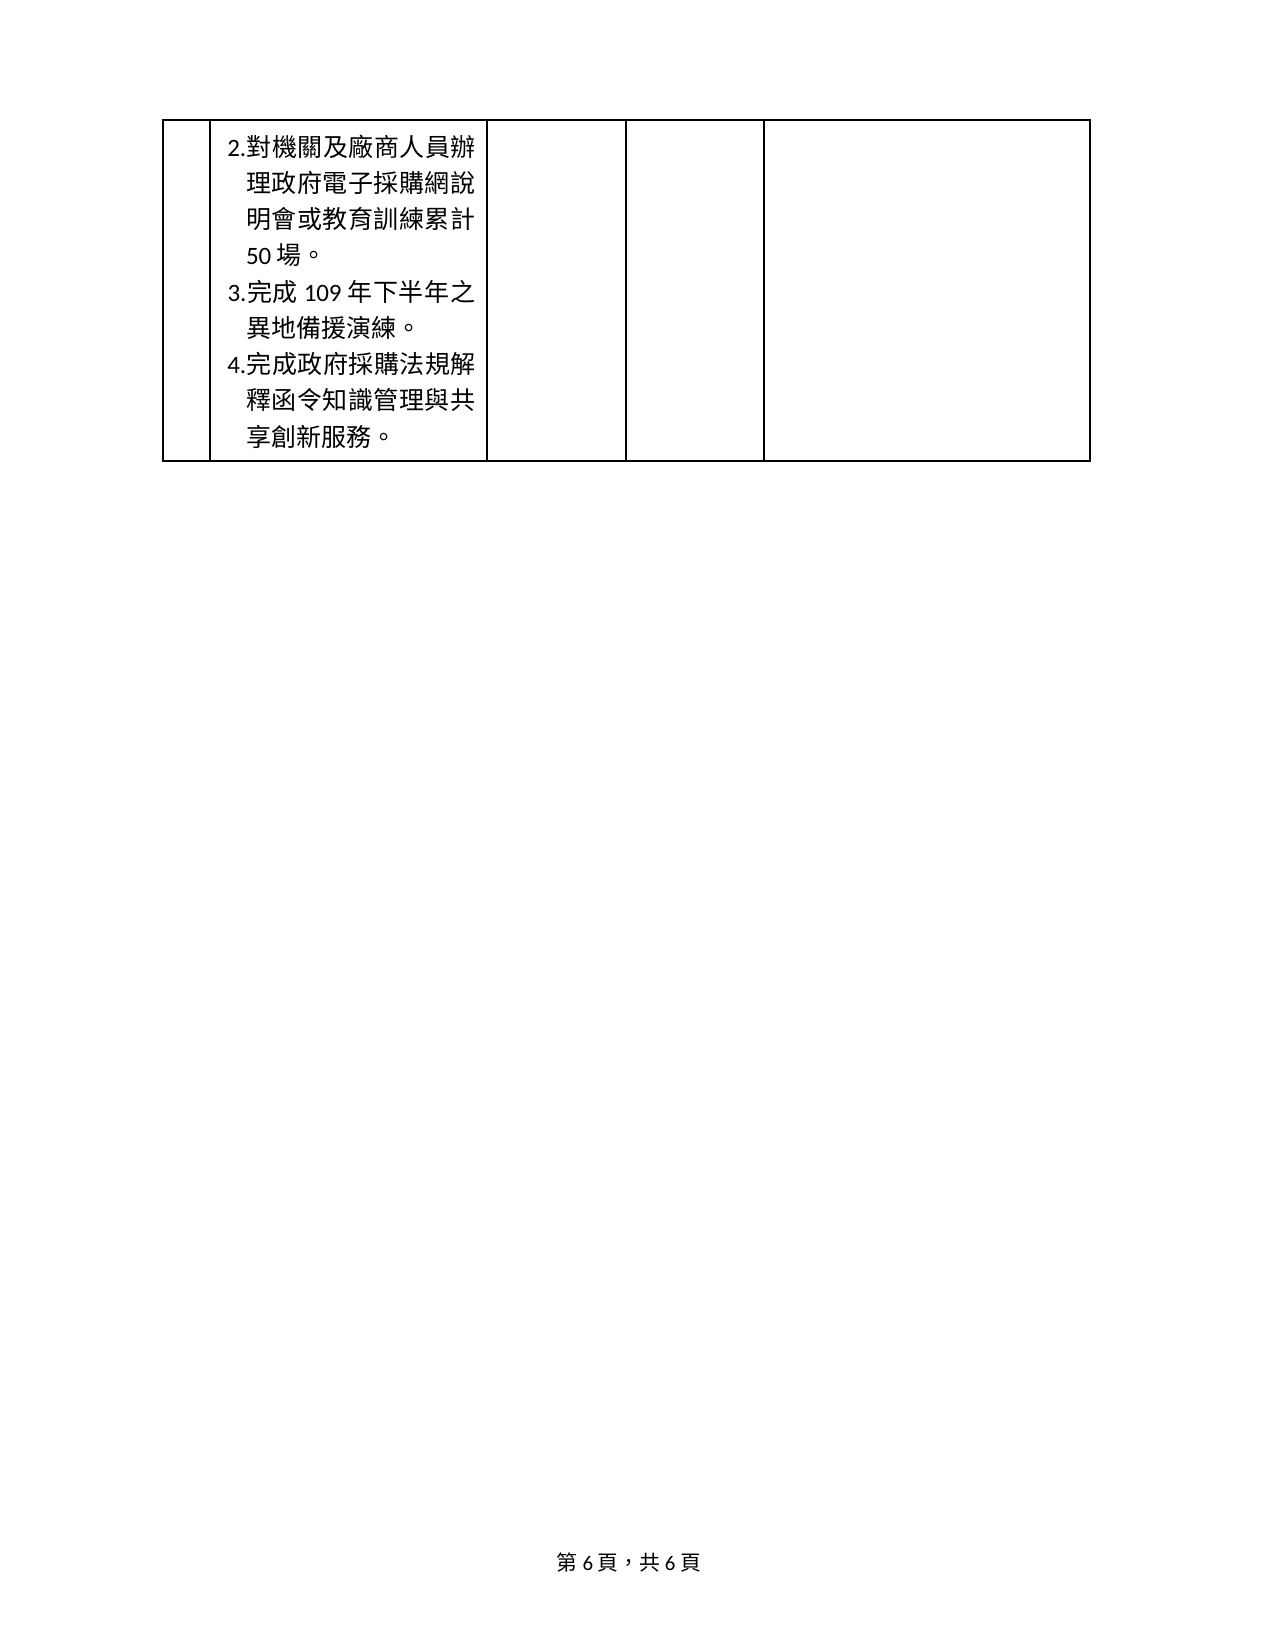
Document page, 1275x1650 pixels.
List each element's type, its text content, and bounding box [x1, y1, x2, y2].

table_cell [488, 121, 625, 459]
table_cell 2.對機關及廠商人員辦理政府電子採購網說明會或教育訓練累計50場。 3.完成109年下半年之異地備援演練。 4.完成政府採購法規解釋函令知識管理與共享創新服務。 [211, 121, 486, 459]
table_cell [164, 121, 209, 459]
table_cell [627, 121, 763, 459]
table_cell [765, 121, 1089, 459]
